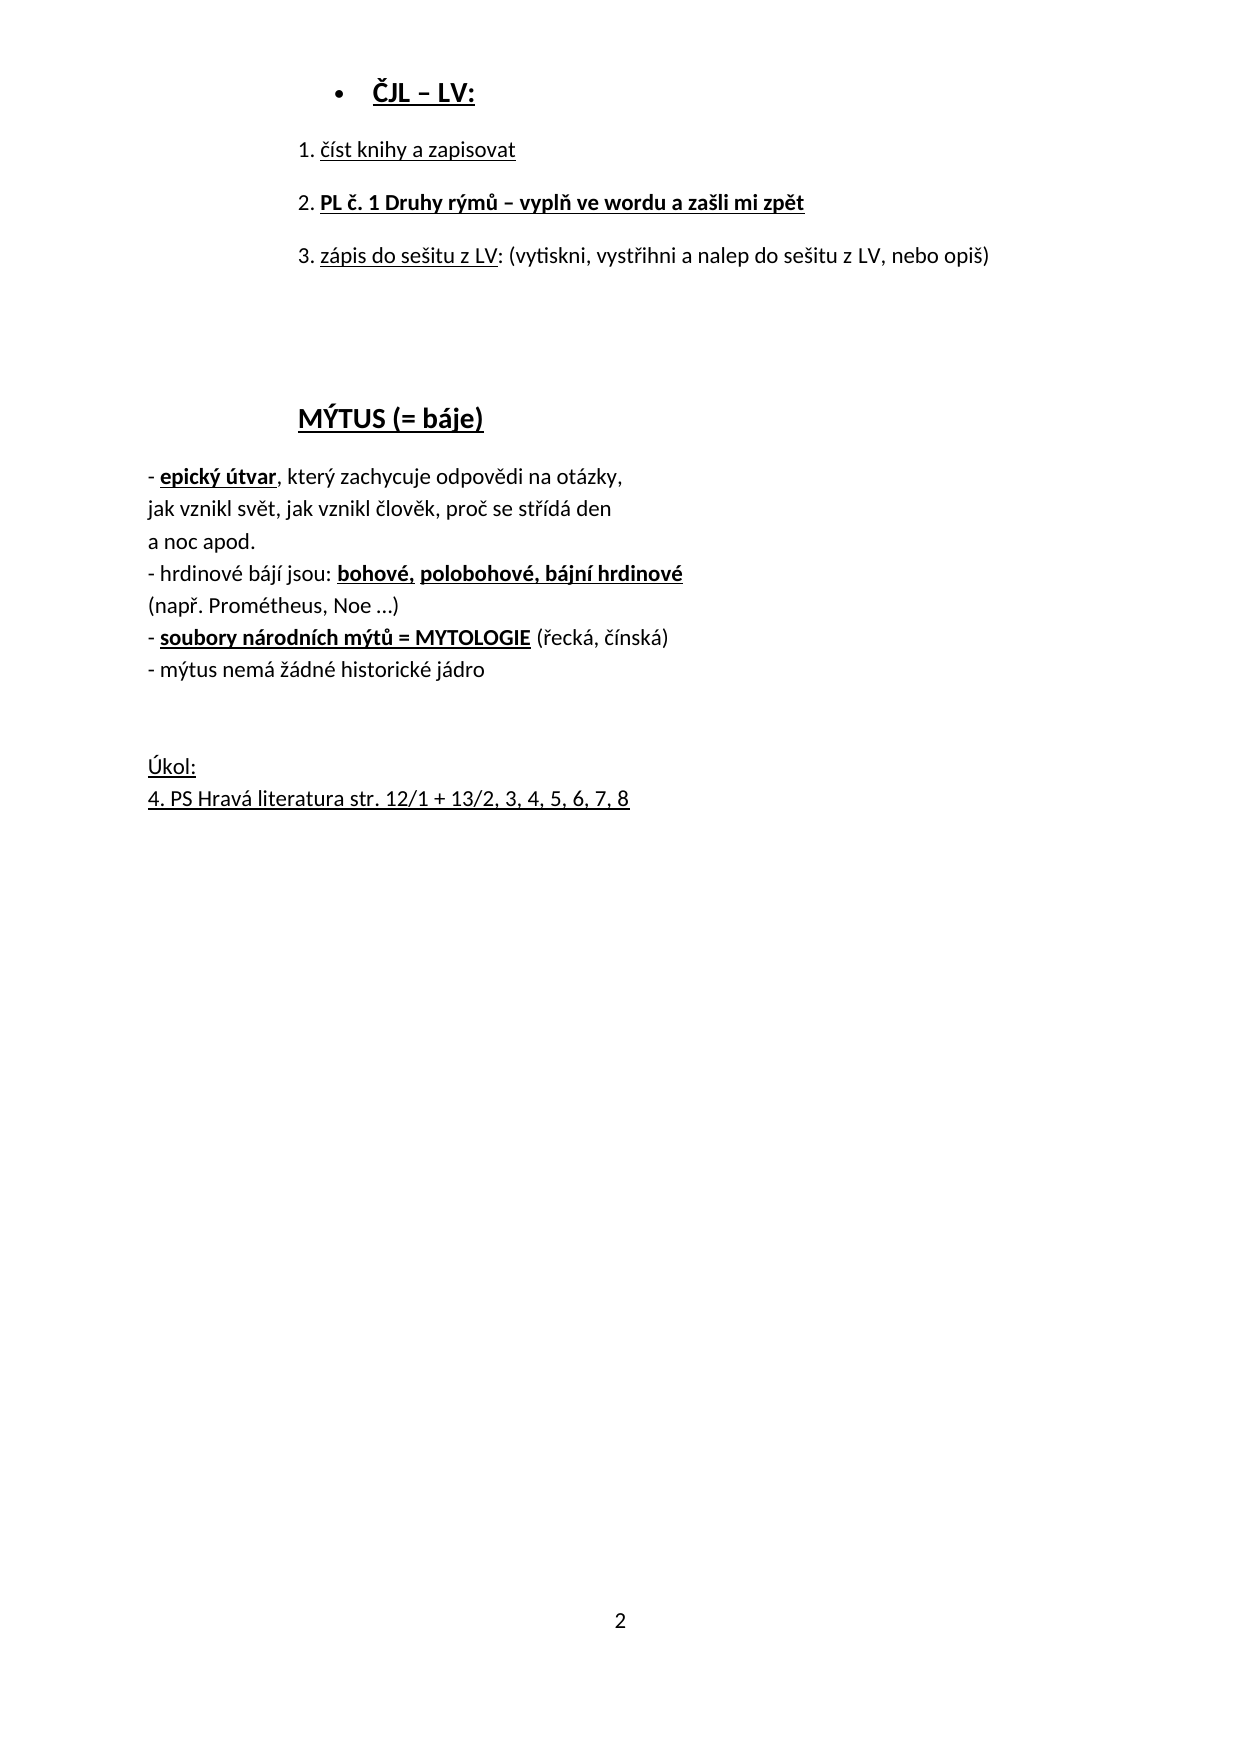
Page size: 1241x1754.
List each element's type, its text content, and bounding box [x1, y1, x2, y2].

text 2. PL č. 1 Druhy rýmů – vyplň ve wordu a zašli mi zpět [298, 188, 1093, 217]
text 1. číst knihy a zapisovat [298, 136, 1093, 163]
text - hrdinové bájí jsou: bohové, polobohové, bájní hrdinové [148, 559, 1093, 587]
list ČJL – LV: [335, 74, 1093, 109]
text - mýtus nemá žádné historické jádro [148, 656, 1093, 683]
text - epický útvar, který zachycuje odpovědi na otázky, [148, 462, 1093, 490]
text 3. zápis do sešitu z LV: (vytiskni, vystřihni a nalep do sešitu z LV, nebo opiš) [298, 242, 1093, 269]
text - soubory národních mýtů = MYTOLOGIE (řecká, čínská) [148, 623, 1093, 651]
text MÝTUS (= báje) [298, 401, 1093, 436]
text jak vznikl svět, jak vznikl člověk, proč se střídá den [148, 494, 1093, 523]
text (např. Prométheus, Noe …) [148, 591, 1093, 619]
text a noc apod. [148, 527, 1093, 555]
text Úkol: [148, 752, 1093, 780]
text 4. PS Hravá literatura str. 12/1 + 13/2, 3, 4, 5, 6, 7, 8 [148, 784, 1093, 812]
